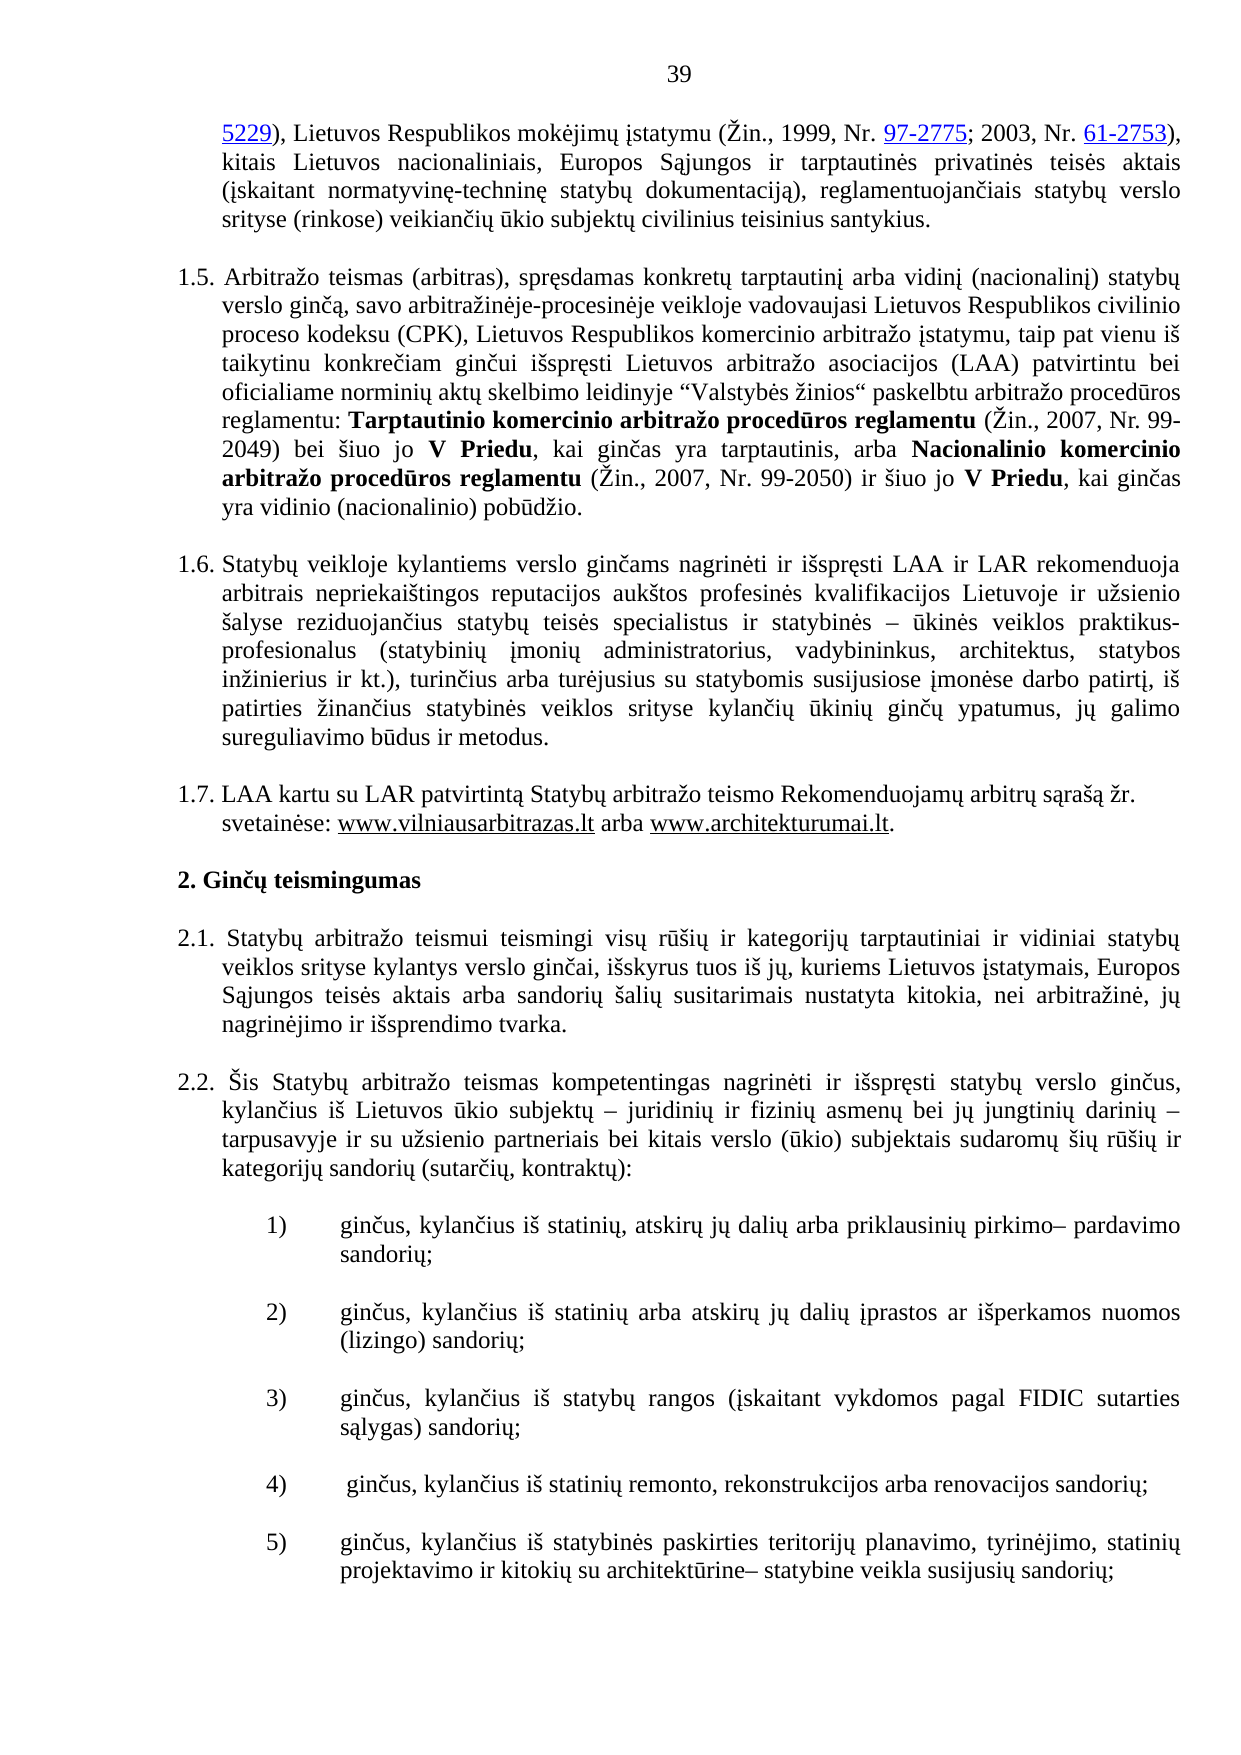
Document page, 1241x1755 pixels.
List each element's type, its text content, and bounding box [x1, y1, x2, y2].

text 1.5. Arbitražo teismas (arbitras), spręsdamas konkretų tarptautinį arba vidinį (nacionalinį) statybų verslo ginčą, savo arbitražinėje-procesinėje veikloje vadovaujasi Lietuvos Respublikos civilinio proceso kodeksu (CPK), Lietuvos Respublikos komercinio arbitražo įstatymu, taip pat vienu iš taikytinu konkrečiam ginčui išspręsti Lietuvos arbitražo asociacijos (LAA) patvirtintu bei oficialiame norminių aktų skelbimo leidinyje “Valstybės žinios“ paskelbtu arbitražo procedūros reglamentu: Tarptautinio komercinio arbitražo procedūros reglamentu (Žin., 2007, Nr. 99-2049) bei šiuo jo V Priedu, kai ginčas yra tarptautinis, arba Nacionalinio komercinio arbitražo procedūros reglamentu (Žin., 2007, Nr. 99-2050) ir šiuo jo V Priedu, kai ginčas yra vidinio (nacionalinio) pobūdžio. [177, 262, 1181, 521]
text 5229), Lietuvos Respublikos mokėjimų įstatymu (Žin., 1999, Nr. 97-2775; 2003, Nr. 61-2753), kitais Lietuvos nacionaliniais, Europos Sąjungos ir tarptautinės privatinės teisės aktais (įskaitant normatyvinę-techninę statybų dokumentaciją), reglamentuojančiais statybų verslo srityse (rinkose) veikiančių ūkio subjektų civilinius teisinius santykius. [177, 118, 1181, 233]
text 4) ginčus, kylančius iš statinių remonto, rekonstrukcijos arba renovacijos sandorių; [266, 1469, 1181, 1498]
text 5) ginčus, kylančius iš statybinės paskirties teritorijų planavimo, tyrinėjimo, statinių projektavimo ir kitokių su architektūrine– statybine veikla susijusių sandorių; [266, 1527, 1181, 1584]
text 2.1. Statybų arbitražo teismui teismingi visų rūšių ir kategorijų tarptautiniai ir vidiniai statybų veiklos srityse kylantys verslo ginčai, išskyrus tuos iš jų, kuriems Lietuvos įstatymais, Europos Sąjungos teisės aktais arba sandorių šalių susitarimais nustatyta kitokia, nei arbitražinė, jų nagrinėjimo ir išsprendimo tvarka. [177, 923, 1181, 1038]
text 1.6. Statybų veikloje kylantiems verslo ginčams nagrinėti ir išspręsti LAA ir LAR rekomenduoja arbitrais nepriekaištingos reputacijos aukštos profesinės kvalifikacijos Lietuvoje ir užsienio šalyse reziduojančius statybų teisės specialistus ir statybinės – ūkinės veiklos praktikus-profesionalus (statybinių įmonių administratorius, vadybininkus, architektus, statybos inžinierius ir kt.), turinčius arba turėjusius su statybomis susijusiose įmonėse darbo patirtį, iš patirties žinančius statybinės veiklos srityse kylančių ūkinių ginčų ypatumus, jų galimo sureguliavimo būdus ir metodus. [177, 549, 1181, 751]
text 2.2. Šis Statybų arbitražo teismas kompetentingas nagrinėti ir išspręsti statybų verslo ginčus, kylančius iš Lietuvos ūkio subjektų – juridinių ir fizinių asmenų bei jų jungtinių darinių – tarpusavyje ir su užsienio partneriais bei kitais verslo (ūkio) subjektais sudaromų šių rūšių ir kategorijų sandorių (sutarčių, kontraktų): [177, 1067, 1181, 1182]
text 3) ginčus, kylančius iš statybų rangos (įskaitant vykdomos pagal FIDIC sutarties sąlygas) sandorių; [266, 1383, 1181, 1441]
text 2. Ginčų teismingumas [177, 866, 1181, 894]
text 1) ginčus, kylančius iš statinių, atskirų jų dalių arba priklausinių pirkimo– pardavimo sandorių; [266, 1211, 1181, 1268]
text 2) ginčus, kylančius iš statinių arba atskirų jų dalių įprastos ar išperkamos nuomos (lizingo) sandorių; [266, 1297, 1181, 1354]
text 1.7. LAA kartu su LAR patvirtintą Statybų arbitražo teismo Rekomenduojamų arbitrų sąrašą žr. svetainėse: www.vilniausarbitrazas.lt arba www.architekturumai.lt. [177, 779, 1181, 837]
